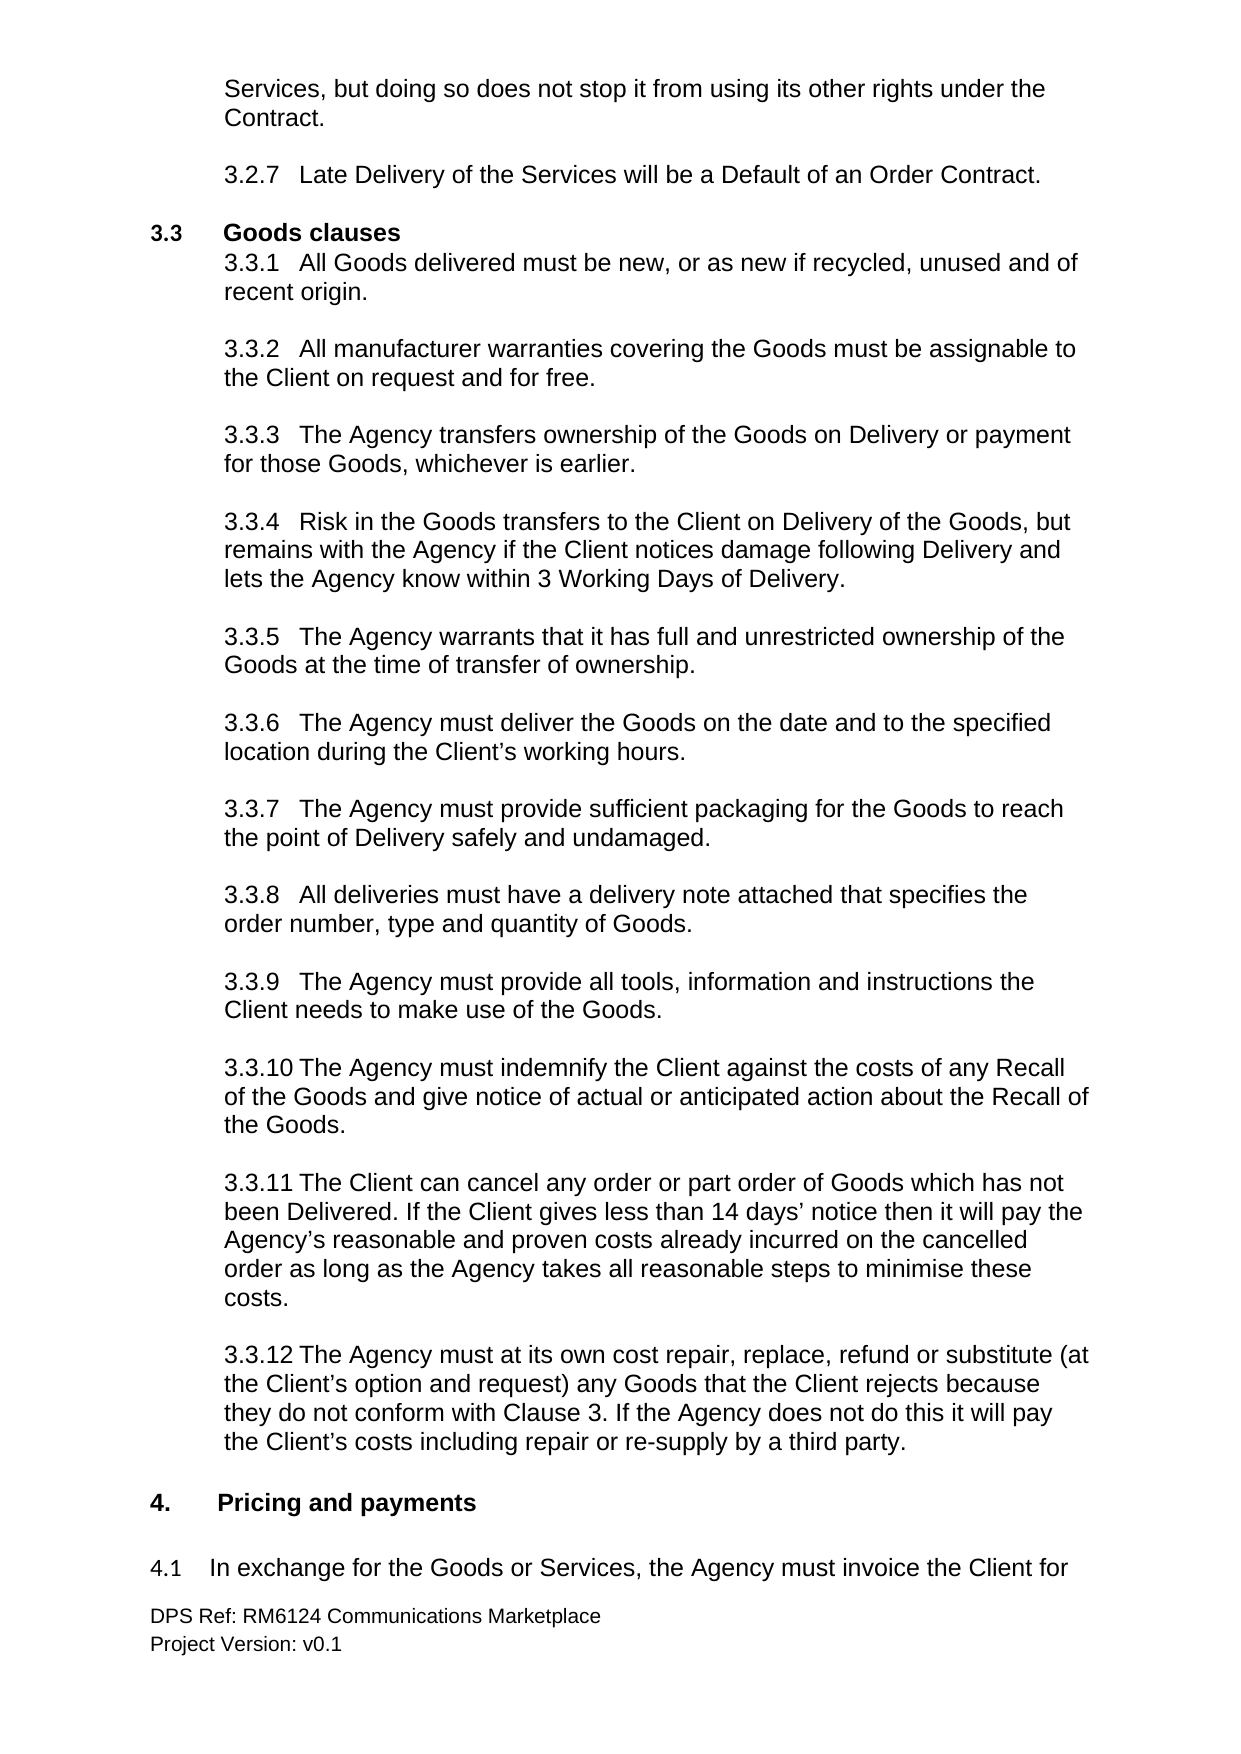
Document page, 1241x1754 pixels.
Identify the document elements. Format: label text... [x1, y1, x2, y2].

list The Agency warrants that it has full and unrestricted ownership of the Goods at the time of transfer of ownership. [224, 622, 1090, 708]
list In exchange for the Goods or Services, the Agency must invoice the Client for [150, 1552, 1090, 1583]
subtitle Pricing and payments [150, 1488, 1090, 1517]
list All deliveries must have a delivery note attached that specifies the order number, type and quantity of Goods. [224, 881, 1090, 967]
list The Agency transfers ownership of the Goods on Delivery or payment for those Goods, whichever is earlier. [224, 421, 1090, 507]
list The Agency must indemnify the Client against the costs of any Recall of the Goods and give notice of actual or anticipated action about the Recall of the Goods. [224, 1053, 1090, 1168]
list The Agency must at its own cost repair, replace, refund or substitute (at the Client’s option and request) any Goods that the Client rejects because they do not conform with Clause 3. If the Agency does not do this it will pay the Client’s costs including repair or re-supply by a third party. [224, 1341, 1090, 1484]
list The Client can cancel any order or part order of Goods which has not been Delivered. If the Client gives less than 14 days’ notice then it will pay the Agency’s reasonable and proven costs already incurred on the cancelled order as long as the Agency takes all reasonable steps to minimise these costs. [224, 1168, 1090, 1341]
list All manufacturer warranties covering the Goods must be assignable to the Client on request and for free. [224, 334, 1090, 421]
list The Agency must deliver the Goods on the date and to the specified location during the Client’s working hours. [224, 708, 1090, 794]
list Late Delivery of the Services will be a Default of an Order Contract. [224, 160, 1090, 217]
list Goods clauses [150, 217, 1090, 248]
list The Agency must provide all tools, information and instructions the Client needs to make use of the Goods. [224, 967, 1090, 1053]
list Services, but doing so does not stop it from using its other rights under the Contract. [224, 74, 1090, 131]
list All Goods delivered must be new, or as new if recycled, unused and of recent origin. [224, 248, 1090, 334]
list Risk in the Goods transfers to the Client on Delivery of the Goods, but remains with the Agency if the Client notices damage following Delivery and lets the Agency know within 3 Working Days of Delivery. [224, 507, 1090, 622]
list The Agency must provide sufficient packaging for the Goods to reach the point of Delivery safely and undamaged. [224, 794, 1090, 881]
